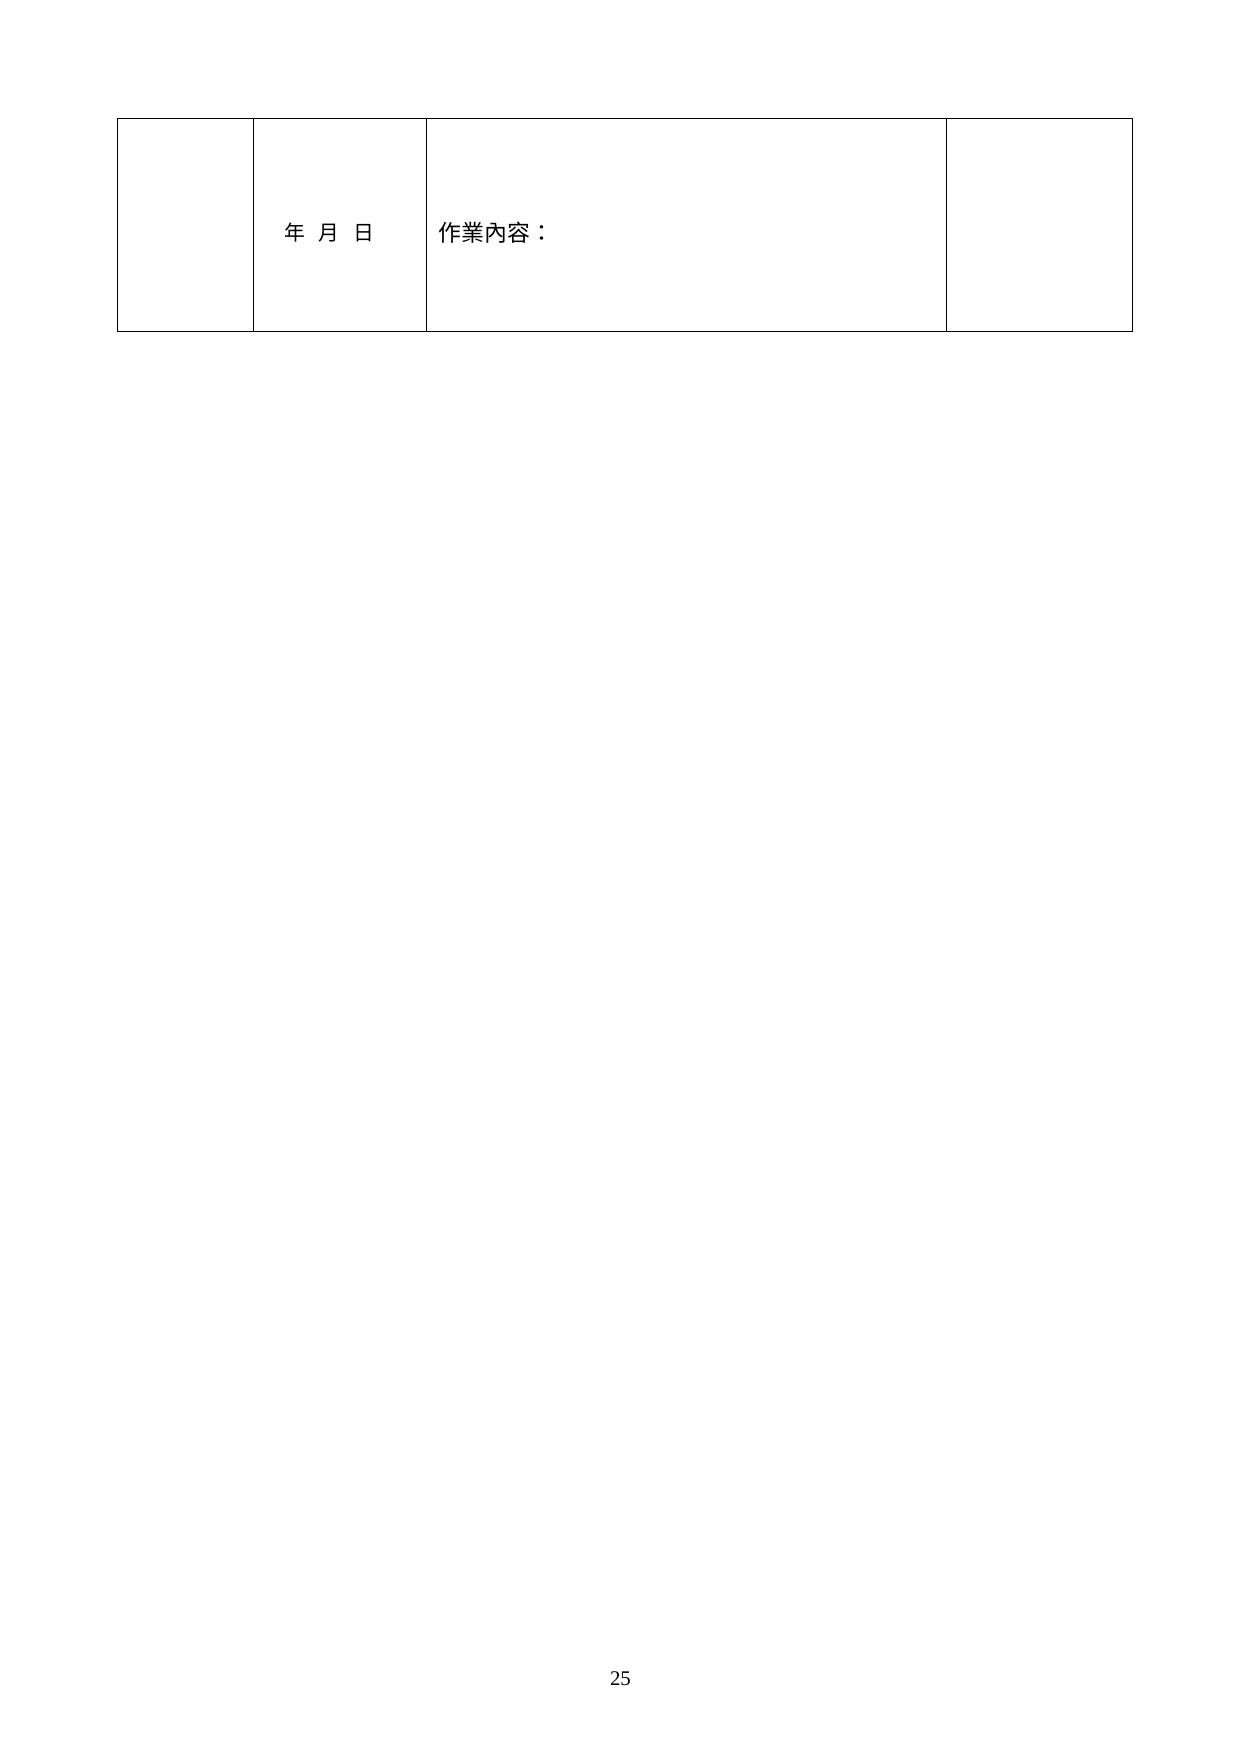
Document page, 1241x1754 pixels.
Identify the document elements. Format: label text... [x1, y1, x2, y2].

table_cell 年 月 日 [254, 119, 426, 331]
table_cell [947, 119, 1132, 331]
table_cell 作業內容： [427, 119, 946, 331]
table_cell [118, 119, 253, 331]
